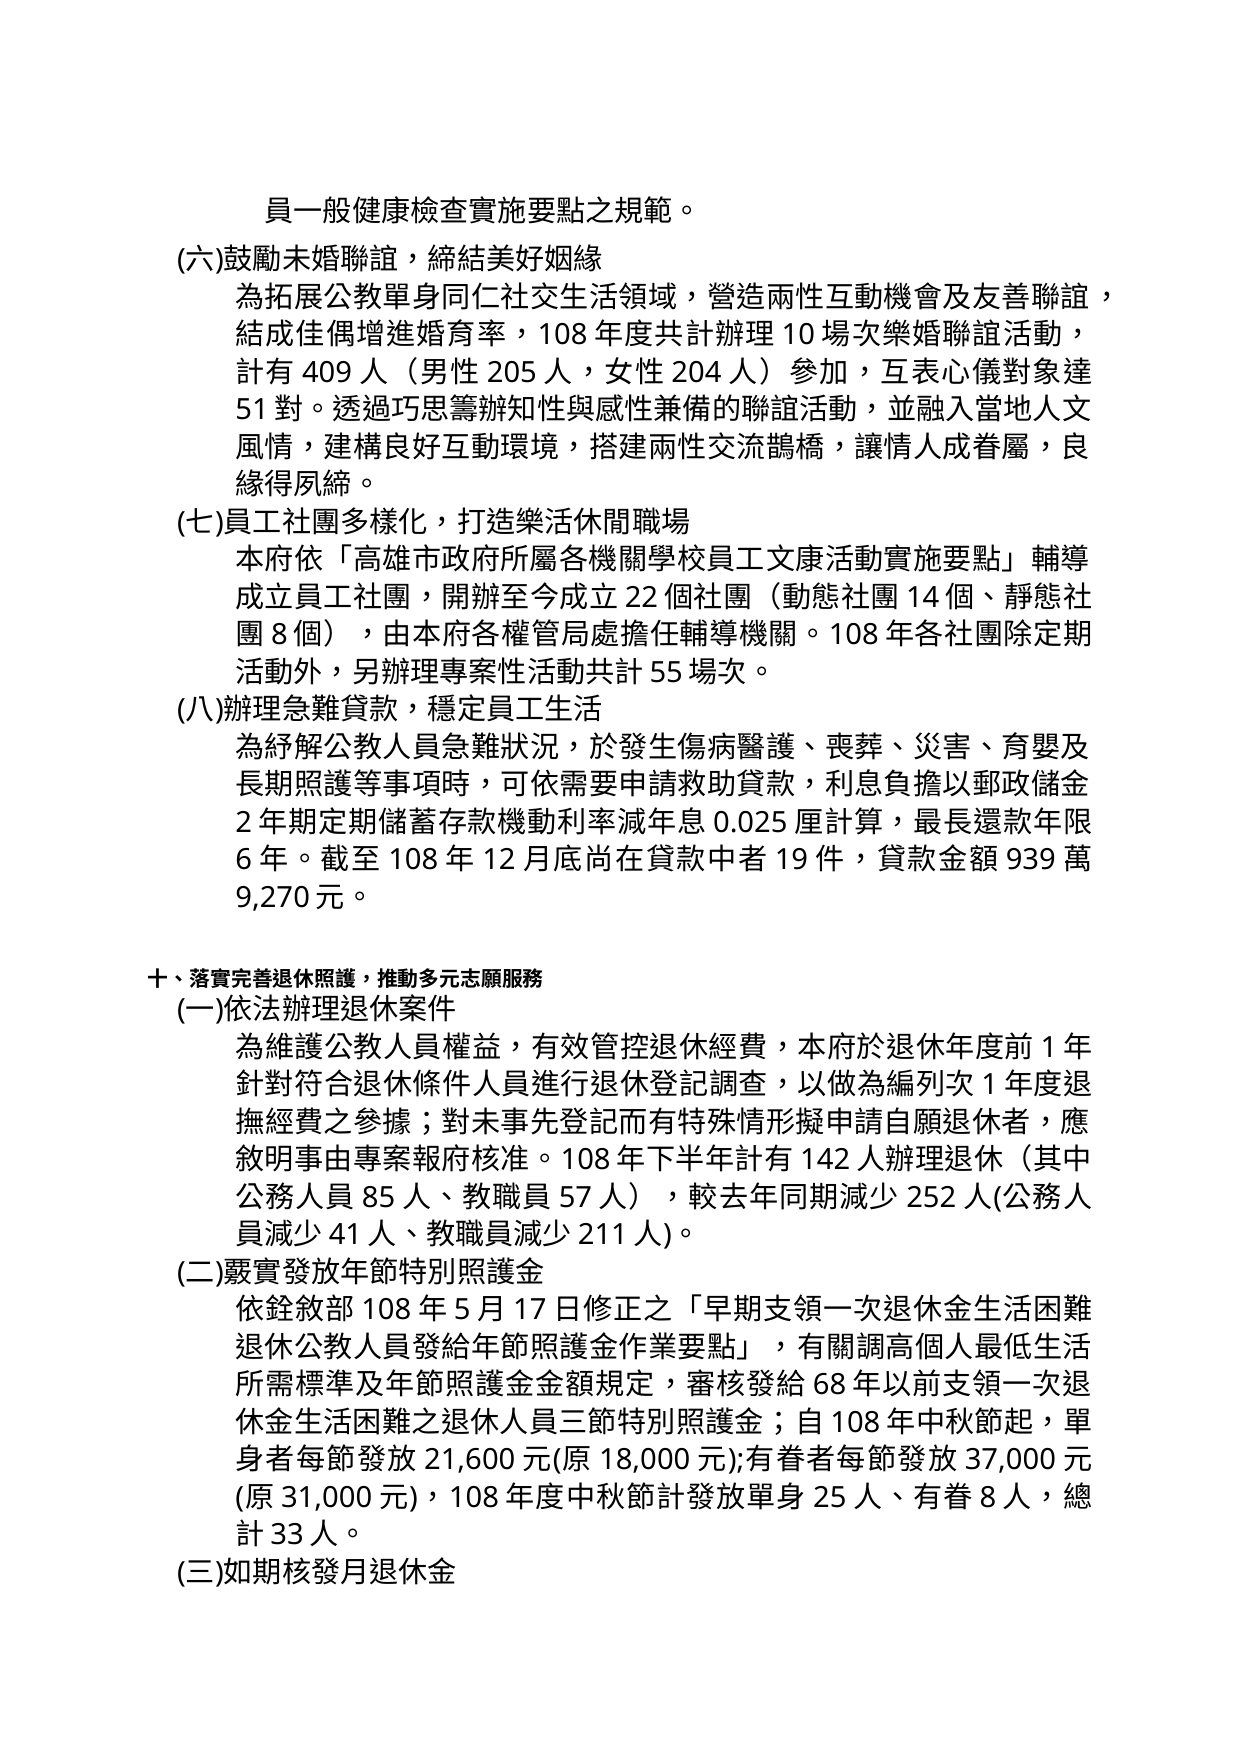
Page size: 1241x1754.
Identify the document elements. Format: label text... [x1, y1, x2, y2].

subtitle (六)鼓勵未婚聯誼，締結美好姻緣 [177, 239, 1092, 277]
text 依銓敘部108年5月17日修正之「早期支領一次退休金生活困難退休公教人員發給年節照護金作業要點」，有關調高個人最低生活所需標準及年節照護金金額規定，審核發給68年以前支領一次退休金生活困難之退休人員三節特別照護金；自108年中秋節起，單身者每節發放21,600元(原18,000元);有眷者每節發放37,000元(原31,000元)，108年度中秋節計發放單身25人、有眷8人，總計33人。 [235, 1289, 1092, 1552]
text 為紓解公教人員急難狀況，於發生傷病醫護、喪葬、災害、育嬰及長期照護等事項時，可依需要申請救助貸款，利息負擔以郵政儲金2年期定期儲蓄存款機動利率減年息0.025厘計算，最長還款年限6年。截至108年12月底尚在貸款中者19件，貸款金額939萬9,270元。 [235, 727, 1092, 914]
subtitle (七)員工社團多樣化，打造樂活休閒職場 [177, 502, 1092, 539]
text 員一般健康檢查實施要點之規範。 [235, 164, 1092, 239]
text 為維護公教人員權益，有效管控退休經費，本府於退休年度前1年針對符合退休條件人員進行退休登記調查，以做為編列次1年度退撫經費之參據；對未事先登記而有特殊情形擬申請自願退休者，應敘明事由專案報府核准。108年下半年計有142人辦理退休（其中公務人員85人、教職員57人），較去年同期減少252人(公務人員減少41人、教職員減少211人)。 [235, 1027, 1092, 1252]
subtitle (八)辦理急難貸款，穩定員工生活 [177, 689, 1092, 727]
subtitle (一)依法辦理退休案件 [177, 989, 1092, 1027]
text 為拓展公教單身同仁社交生活領域，營造兩性互動機會及友善聯誼，結成佳偶增進婚育率，108年度共計辦理10場次樂婚聯誼活動，計有409人（男性205人，女性204人）參加，互表心儀對象達51對。透過巧思籌辦知性與感性兼備的聯誼活動，並融入當地人文風情，建構良好互動環境，搭建兩性交流鵲橋，讓情人成眷屬，良緣得夙締。 [235, 277, 1092, 502]
subtitle (三)如期核發月退休金 [177, 1552, 1092, 1589]
text 本府依「高雄市政府所屬各機關學校員工文康活動實施要點」輔導成立員工社團，開辦至今成立22個社團（動態社團14個、靜態社團8個），由本府各權管局處擔任輔導機關。108年各社團除定期活動外，另辦理專案性活動共計55場次。 [235, 539, 1092, 689]
subtitle 十、落實完善退休照護，推動多元志願服務 [148, 952, 1092, 989]
subtitle (二)覈實發放年節特別照護金 [177, 1252, 1092, 1289]
